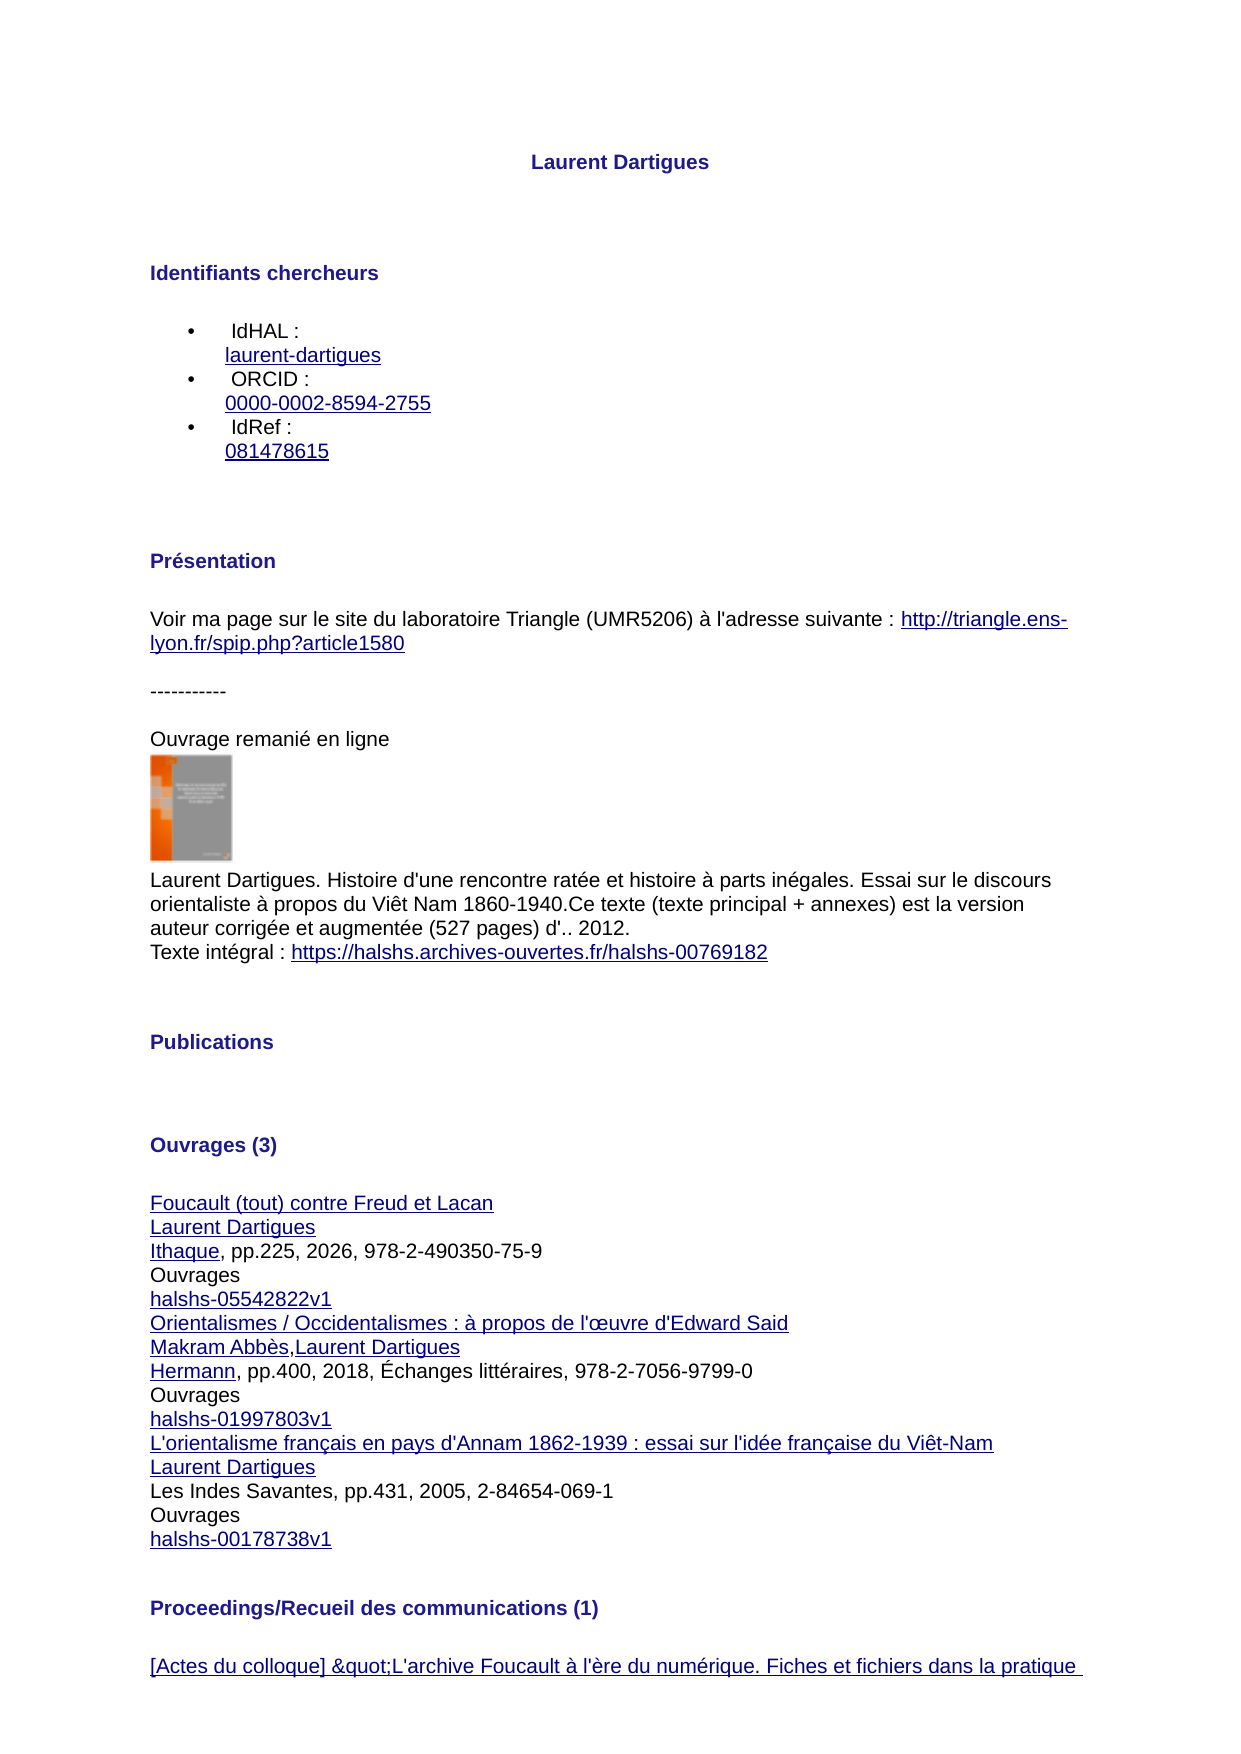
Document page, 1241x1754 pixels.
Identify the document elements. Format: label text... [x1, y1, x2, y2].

subtitle Ouvrages (3) [150, 1133, 1090, 1157]
subtitle Laurent Dartigues [150, 150, 1090, 174]
list ORCID : [187, 367, 1090, 391]
subtitle Proceedings/Recueil des communications (1) [150, 1595, 1090, 1619]
list 081478615 [187, 438, 1090, 462]
list 0000-0002-8594-2755 [187, 391, 1090, 414]
text Voir ma page sur le site du laboratoire Triangle (UMR5206) à l'adresse suivante : http://triangle.ens-lyon.fr/spip.php?article1580 [150, 607, 1090, 655]
list IdHAL : [187, 319, 1090, 343]
table_cell L'orientalisme français en pays d'Annam 1862-1939 : essai sur l'idée française du Viêt-Nam Laurent Dartigues Les Indes Savantes, pp.431, 2005, 2-84654-069-1 Ouvrages halshs-00178738v1 [150, 1431, 1090, 1551]
picture [150, 751, 233, 869]
list laurent-dartigues [187, 343, 1090, 367]
subtitle Présentation [150, 549, 1090, 573]
subtitle Publications [150, 1030, 1090, 1054]
subtitle Identifiants chercheurs [150, 260, 1090, 284]
table_cell Orientalismes / Occidentalismes : à propos de l'œuvre d'Edward Said Makram Abbès,Laurent Dartigues Hermann, pp.400, 2018, Échanges littéraires, 978-2-7056-9799-0 Ouvrages halshs-01997803v1 [150, 1311, 1090, 1431]
table_header [Actes du colloque] &quot;L'archive Foucault à l'ère du numérique. Fiches et fichiers dans la pratique [150, 1654, 1090, 1678]
subtitle ----------- [150, 679, 1090, 703]
list IdRef : [187, 414, 1090, 438]
text Texte intégral : https://halshs.archives-ouvertes.fr/halshs-00769182 [150, 940, 1090, 964]
text Laurent Dartigues. Histoire d'une rencontre ratée et histoire à parts inégales. Essai sur le discours orientaliste à propos du Viêt Nam 1860-1940.Ce texte (texte principal + annexes) est la version auteur corrigée et augmentée (527 pages) d'.. 2012. [150, 868, 1090, 940]
table_header Foucault (tout) contre Freud et Lacan Laurent Dartigues Ithaque, pp.225, 2026, 978-2-490350-75-9 Ouvrages halshs-05542822v1 [150, 1191, 1090, 1311]
subtitle Ouvrage remanié en ligne [150, 727, 1090, 751]
